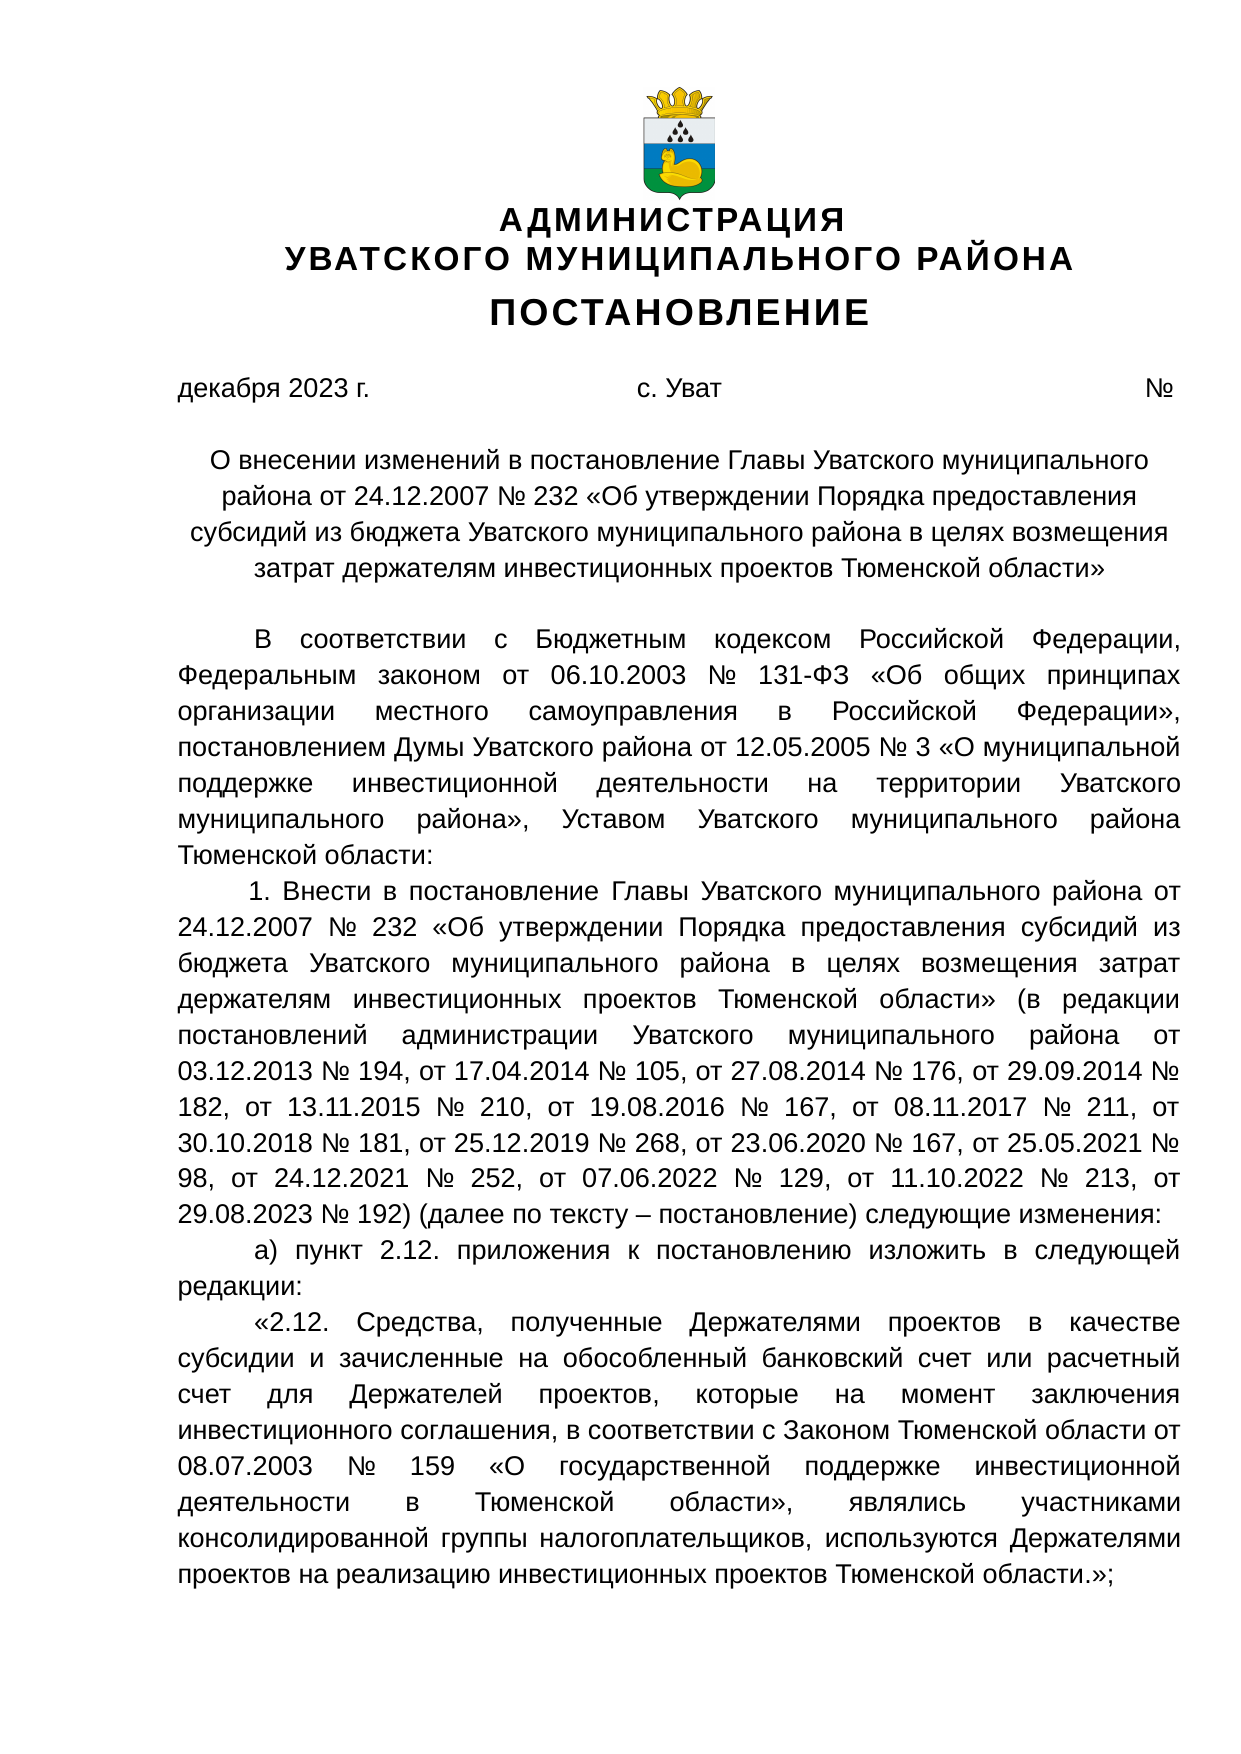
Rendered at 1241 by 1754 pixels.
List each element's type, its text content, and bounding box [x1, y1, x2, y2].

text «2.12. Средства, полученные Держателями проектов в качестве субсидии и зачисленные на обособленный банковский счет или расчетный счет для Держателей проектов, которые на момент заключения инвестиционного соглашения, в соответствии с Законом Тюменской области от 08.07.2003 № 159 «О государственной поддержке инвестиционной деятельности в Тюменской области», являлись участниками консолидированной группы налогоплательщиков, используются Держателями проектов на реализацию инвестиционных проектов Тюменской области.»; [177, 1306, 1181, 1589]
text декабря 2023 г. с. Уват № [177, 372, 1181, 403]
text 1. Внести в постановление Главы Уватского муниципального района от 24.12.2007 № 232 «Об утверждении Порядка предоставления субсидий из бюджета Уватского муниципального района в целях возмещения затрат держателям инвестиционных проектов Тюменской области» (в редакции постановлений администрации Уватского муниципального района от 03.12.2013 № 194, от 17.04.2014 № 105, от 27.08.2014 № 176, от 29.09.2014 № 182, от 13.11.2015 № 210, от 19.08.2016 № 167, от 08.11.2017 № 211, от 30.10.2018 № 181, от 25.12.2019 № 268, от 23.06.2020 № 167, от 25.05.2021 № 98, от 24.12.2021 № 252, от 07.06.2022 № 129, от 11.10.2022 № 213, от 29.08.2023 № 192) (далее по тексту – постановление) следующие изменения: [177, 875, 1181, 1230]
picture [643, 87, 715, 201]
text В соответствии с Бюджетным кодексом Российской Федерации, Федеральным законом от 06.10.2003 № 131-ФЗ «Об общих принципах организации местного самоуправления в Российской Федерации», постановлением Думы Уватского района от 12.05.2005 № 3 «О муниципальной поддержке инвестиционной деятельности на территории Уватского муниципального района», Уставом Уватского муниципального района Тюменской области: [177, 623, 1181, 870]
text Администрация Уватского муниципального района [177, 200, 1181, 277]
text Постановление [177, 290, 1181, 333]
text а) пункт 2.12. приложения к постановлению изложить в следующей редакции: [177, 1234, 1181, 1302]
text О внесении изменений в постановление Главы Уватского муниципального района от 24.12.2007 № 232 «Об утверждении Порядка предоставления субсидий из бюджета Уватского муниципального района в целях возмещения затрат держателям инвестиционных проектов Тюменской области» [177, 444, 1181, 583]
